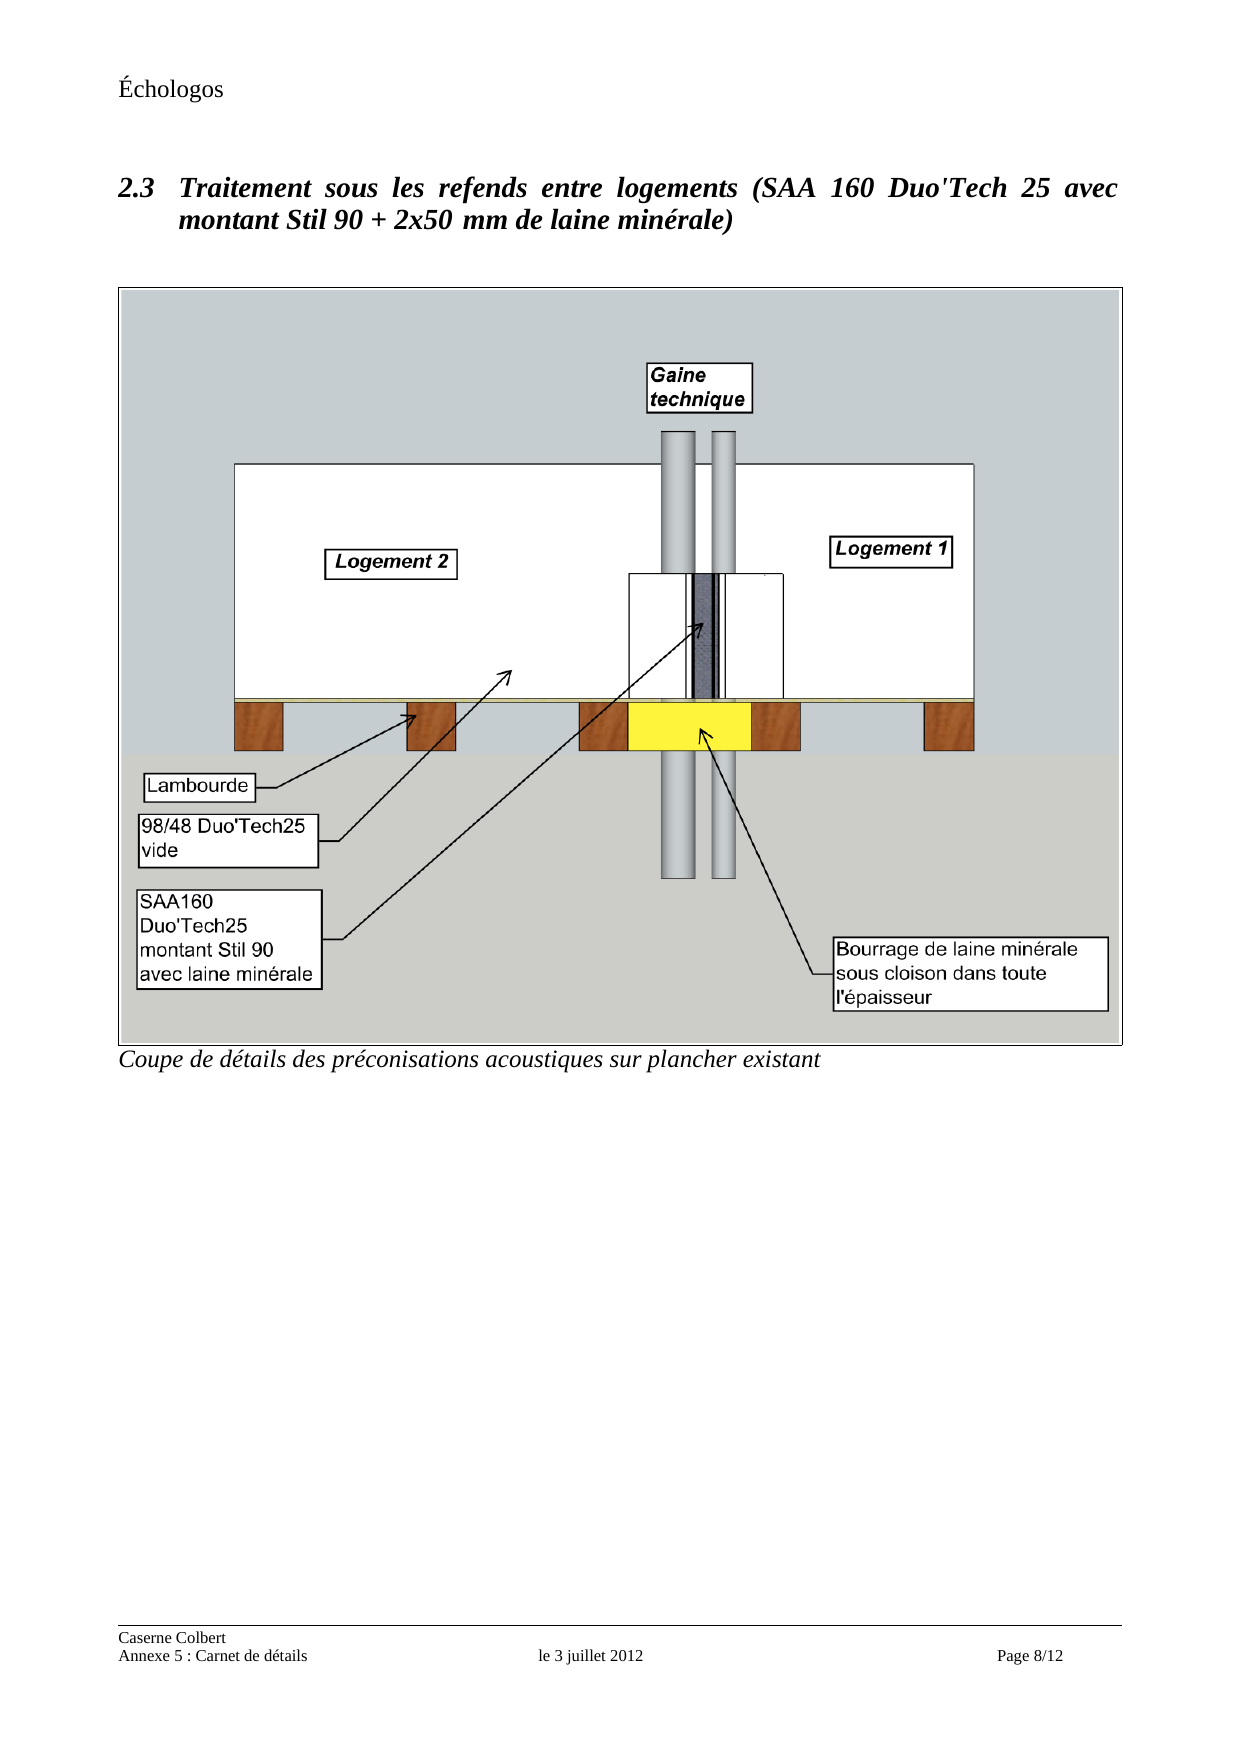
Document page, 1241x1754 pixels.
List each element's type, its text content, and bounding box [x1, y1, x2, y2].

subtitle Traitement sous les refends entre logements (SAA 160 Duo'Tech 25 avec montant Stil 90 + 2x50 mm de laine minérale) [118, 171, 1122, 236]
picture [121, 290, 1119, 1043]
text Coupe de détails des préconisations acoustiques sur plancher existant [118, 1046, 1122, 1073]
text [119, 288, 1122, 1045]
